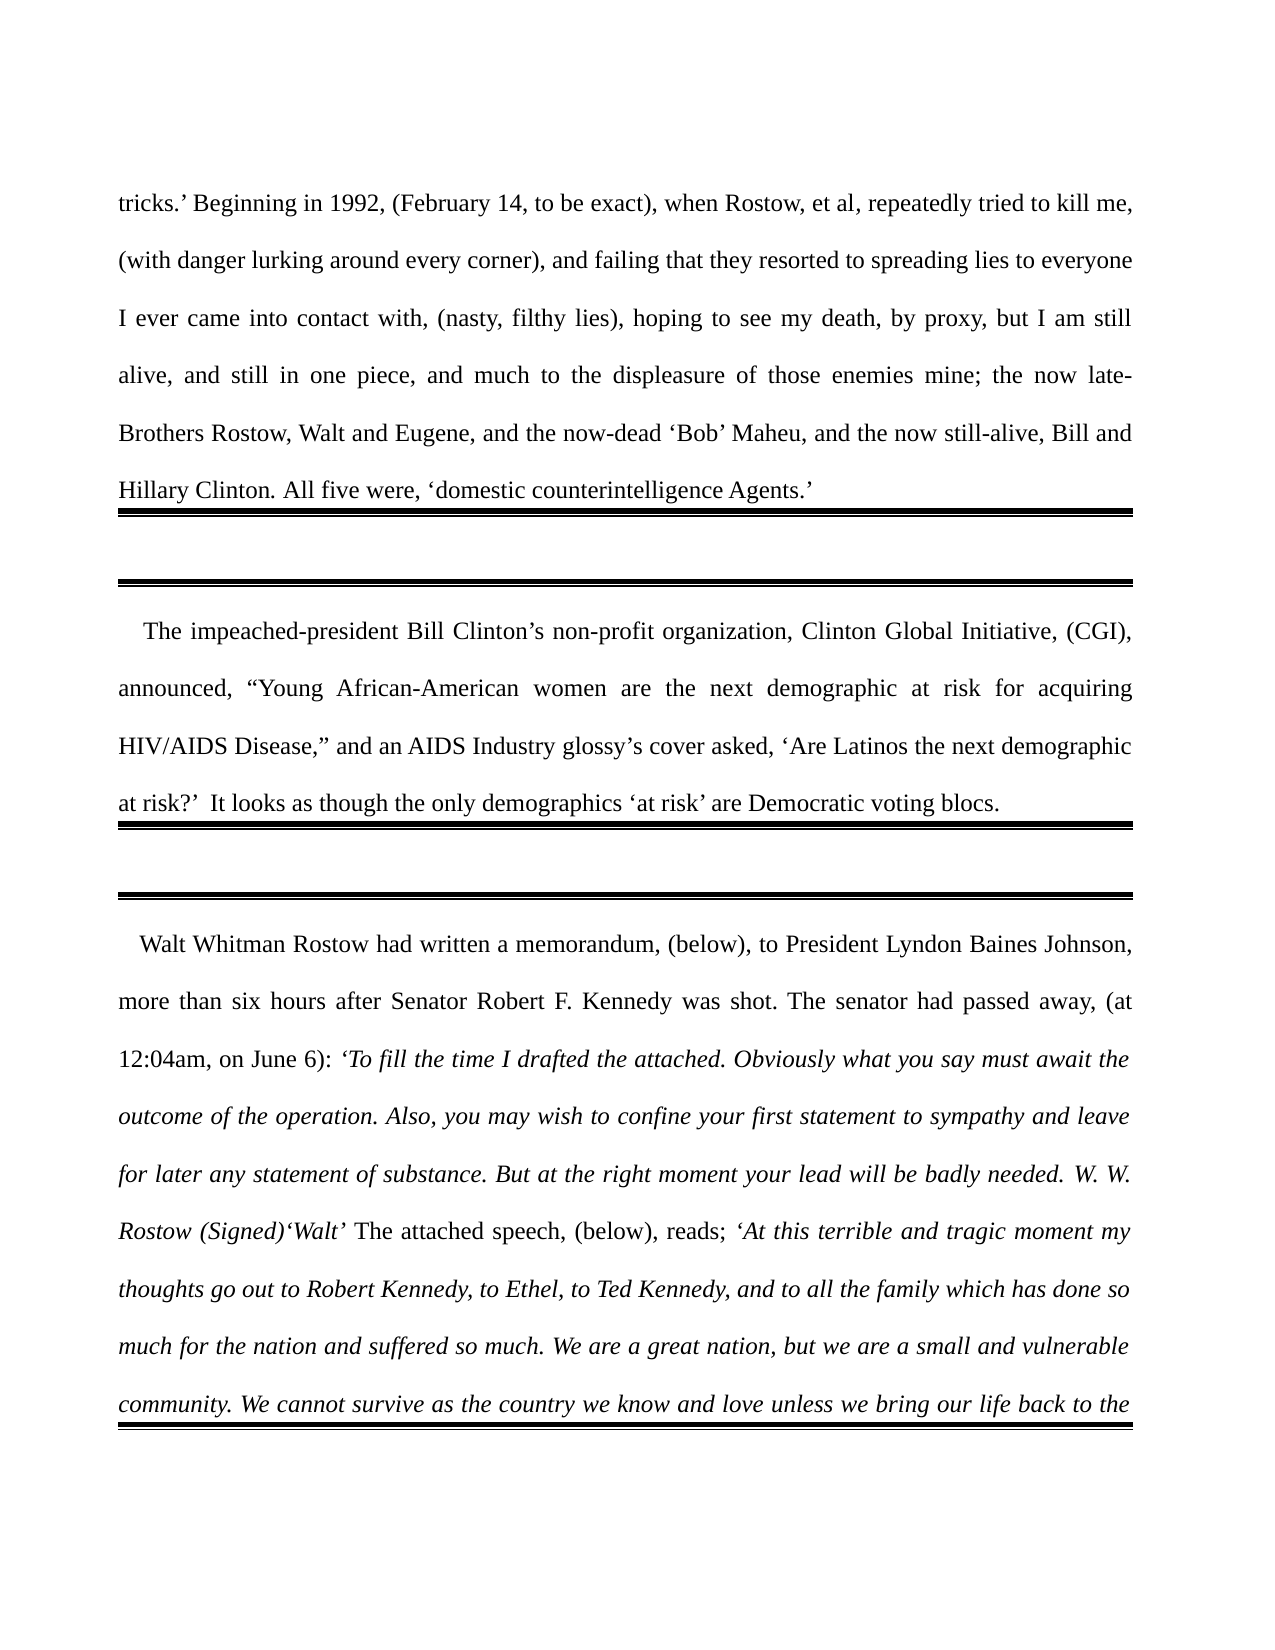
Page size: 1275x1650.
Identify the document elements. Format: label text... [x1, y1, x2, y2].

text The impeached-president Bill Clinton’s non-profit organization, Clinton Global Initiative, (CGI), announced, “Young African-American women are the next demographic at risk for acquiring HIV/AIDS Disease,” and an AIDS Industry glossy’s cover asked, ‘Are Latinos the next demographic at risk?’ It looks as though the only demographics ‘at risk’ are Democratic voting blocs. [118, 616, 1133, 821]
text tricks.’ Beginning in 1992, (February 14, to be exact), when Rostow, et al, repeatedly tried to kill me, (with danger lurking around every corner), and failing that they resorted to spreading lies to everyone I ever came into contact with, (nasty, filthy lies), hoping to see my death, by proxy, but I am still alive, and still in one piece, and much to the displeasure of those enemies mine; the now late-Brothers Rostow, Walt and Eugene, and the now-dead ‘Bob’ Maheu, and the now still-alive, Bill and Hillary Clinton. All five were, ‘domestic counterintelligence Agents.’ [118, 188, 1133, 508]
text Walt Whitman Rostow had written a memorandum, (below), to President Lyndon Baines Johnson, more than six hours after Senator Robert F. Kennedy was shot. The senator had passed away, (at 12:04am, on June 6): ‘To fill the time I drafted the attached. Obviously what you say must await the outcome of the operation. Also, you may wish to confine your first statement to sympathy and leave for later any statement of substance. But at the right moment your lead will be badly needed. W. W. Rostow (Signed)‘Walt’ The attached speech, (below), reads; ‘At this terrible and tragic moment my thoughts go out to Robert Kennedy, to Ethel, to Ted Kennedy, and to all the family which has done so much for the nation and suffered so much. We are a great nation, but we are a small and vulnerable community. We cannot survive as the country we know and love unless we bring our life back to the [118, 929, 1133, 1422]
